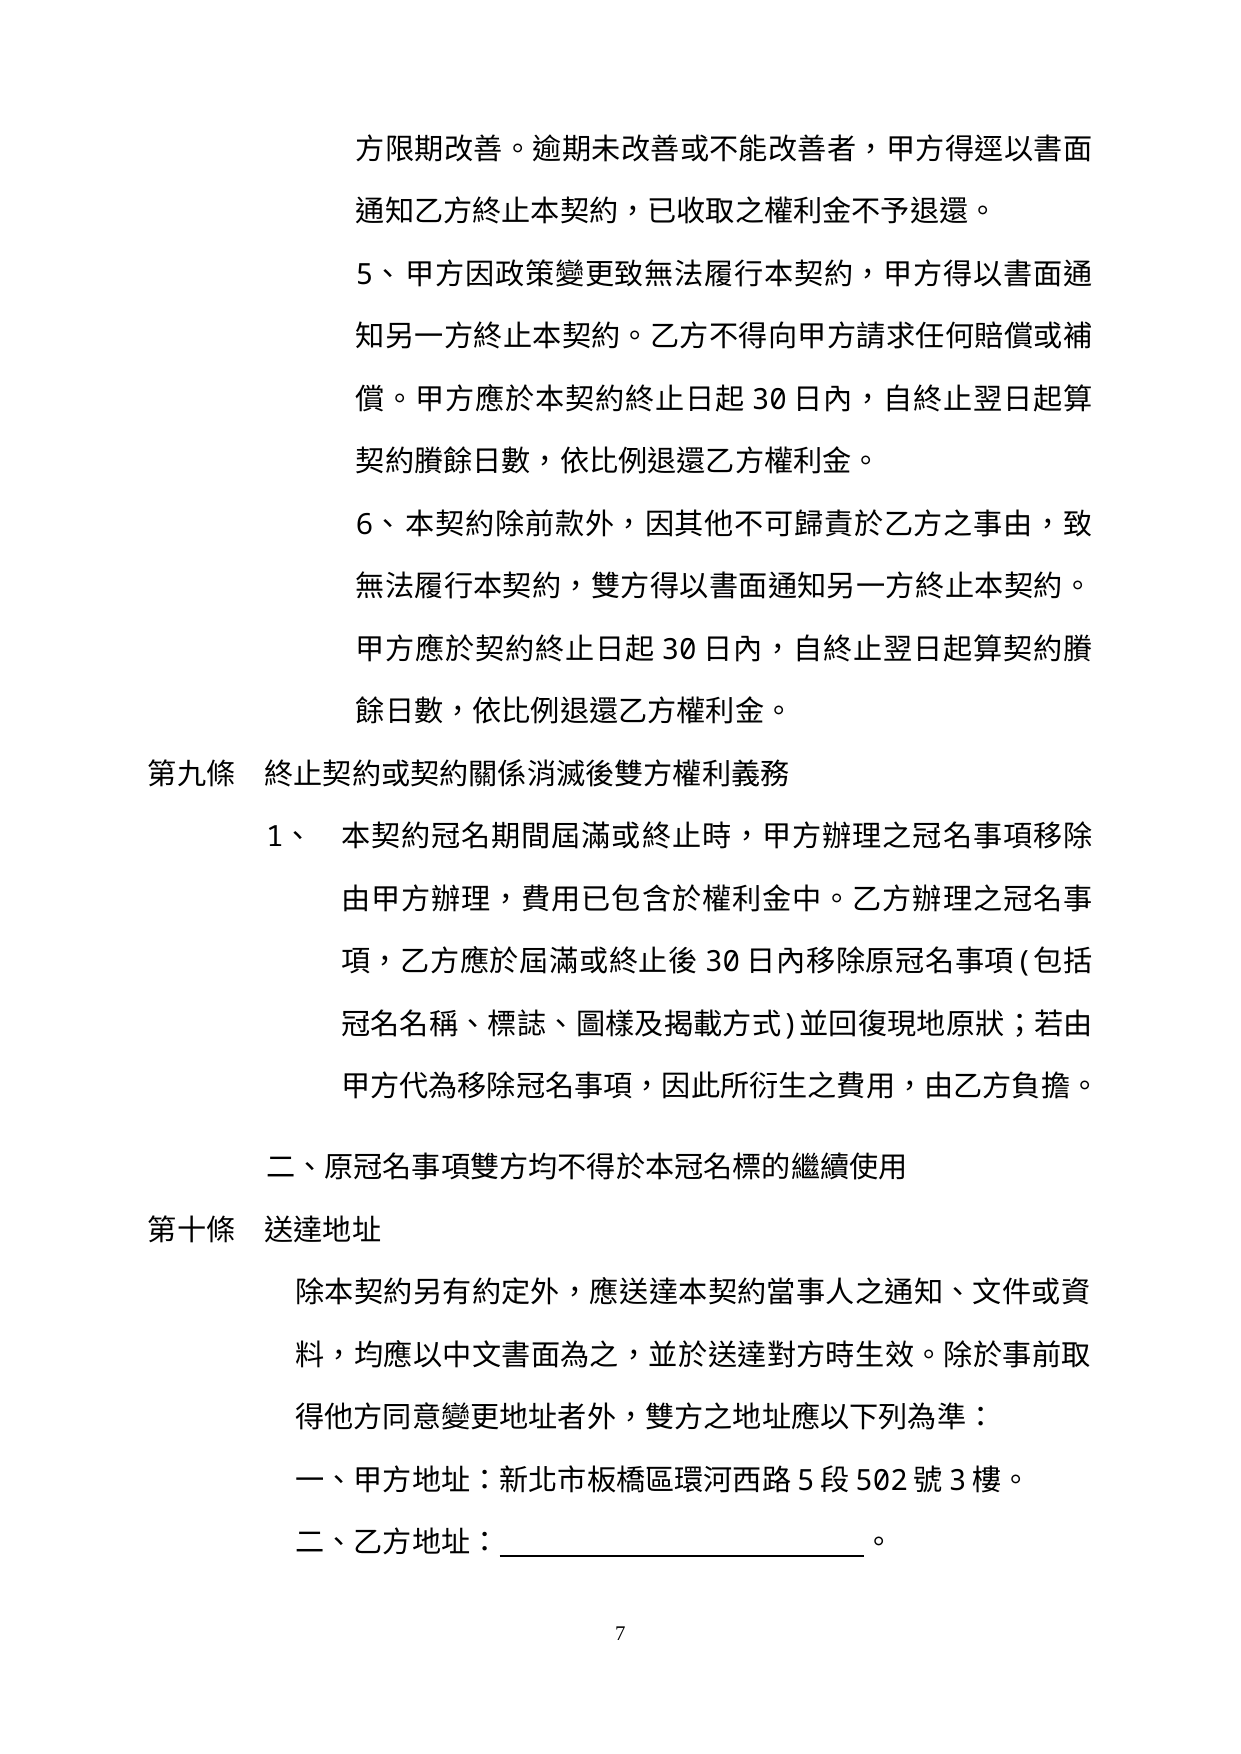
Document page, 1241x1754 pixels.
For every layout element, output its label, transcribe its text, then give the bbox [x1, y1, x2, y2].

text 除本契約另有約定外，應送達本契約當事人之通知、文件或資料，均應以中文書面為之，並於送達對方時生效。除於事前取得他方同意變更地址者外，雙方之地址應以下列為準： [295, 1248, 1092, 1436]
list 方限期改善。逾期未改善或不能改善者，甲方得逕以書面通知乙方終止本契約，已收取之權利金不予退還。 [356, 105, 1092, 230]
list 本契約冠名期間屆滿或終止時，甲方辦理之冠名事項移除由甲方辦理，費用已包含於權利金中。乙方辦理之冠名事項，乙方應於屆滿或終止後30日內移除原冠名事項(包括冠名名稱、標誌、圖樣及揭載方式)並回復現地原狀；若由甲方代為移除冠名事項，因此所衍生之費用，由乙方負擔。 [266, 792, 1092, 1105]
list 本契約除前款外，因其他不可歸責於乙方之事由，致無法履行本契約，雙方得以書面通知另一方終止本契約。甲方應於契約終止日起30日內，自終止翌日起算契約賸餘日數，依比例退還乙方權利金。 [356, 480, 1092, 730]
text 一、甲方地址：新北市板橋區環河西路5段502號3樓。 [295, 1436, 1092, 1498]
text 第十條 送達地址 [148, 1186, 1092, 1248]
text 二、乙方地址： 。 [295, 1498, 1092, 1561]
text 第九條 終止契約或契約關係消滅後雙方權利義務 [148, 730, 1092, 792]
text 二、原冠名事項雙方均不得於本冠名標的繼續使用 [266, 1123, 1092, 1186]
list 甲方因政策變更致無法履行本契約，甲方得以書面通知另一方終止本契約。乙方不得向甲方請求任何賠償或補償。甲方應於本契約終止日起30日內，自終止翌日起算契約賸餘日數，依比例退還乙方權利金。 [356, 230, 1092, 480]
